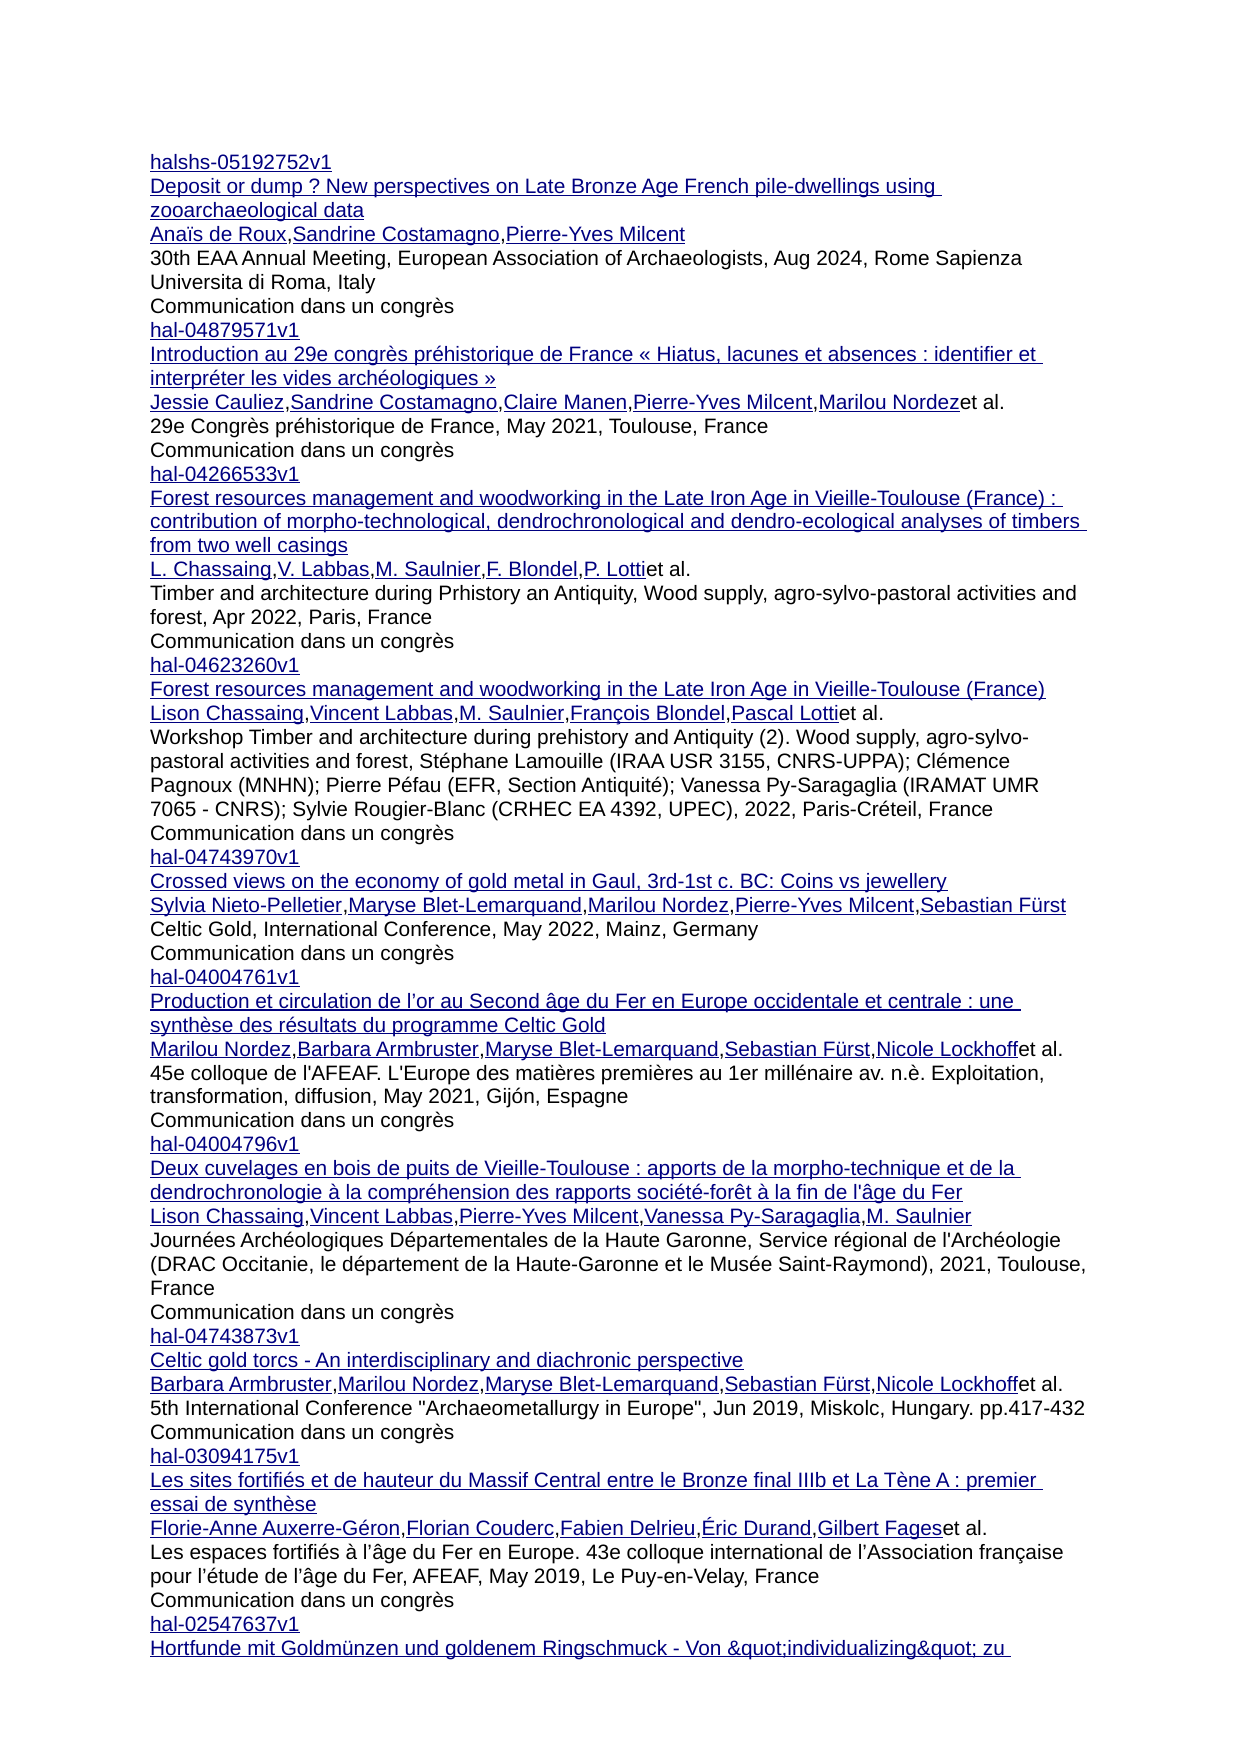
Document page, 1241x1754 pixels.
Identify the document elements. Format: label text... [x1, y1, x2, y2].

table_cell Les sites fortifiés et de hauteur du Massif Central entre le Bronze final IIIb et La Tène A : premier essai de synthèse Florie-Anne Auxerre-Géron,Florian Couderc,Fabien Delrieu,Éric Durand,Gilbert Fageset al. Les espaces fortifiés à l’âge du Fer en Europe. 43e colloque international de l’Association française pour l’étude de l’âge du Fer, AFEAF, May 2019, Le Puy-en-Velay, France Communication dans un congrès hal-02547637v1 [150, 1468, 1090, 1635]
table_cell Celtic gold torcs - An interdisciplinary and diachronic perspective Barbara Armbruster,Marilou Nordez,Maryse Blet-Lemarquand,Sebastian Fürst,Nicole Lockhoffet al. 5th International Conference "Archaeometallurgy in Europe", Jun 2019, Miskolc, Hungary. pp.417-432 Communication dans un congrès hal-03094175v1 [150, 1348, 1090, 1468]
table_cell Forest resources management and woodworking in the Late Iron Age in Vieille-Toulouse (France) Lison Chassaing,Vincent Labbas,M. Saulnier,François Blondel,Pascal Lottiet al. Workshop Timber and architecture during prehistory and Antiquity (2). Wood supply, agro-sylvo-pastoral activities and forest, Stéphane Lamouille (IRAA USR 3155, CNRS-UPPA); Clémence Pagnoux (MNHN); Pierre Péfau (EFR, Section Antiquité); Vanessa Py-Saragaglia (IRAMAT UMR 7065 - CNRS); Sylvie Rougier-Blanc (CRHEC EA 4392, UPEC), 2022, Paris-Créteil, France Communication dans un congrès hal-04743970v1 [150, 677, 1090, 869]
table_cell Crossed views on the economy of gold metal in Gaul, 3rd-1st c. BC: Coins vs jewellery Sylvia Nieto-Pelletier,Maryse Blet-Lemarquand,Marilou Nordez,Pierre-Yves Milcent,Sebastian Fürst Celtic Gold, International Conference, May 2022, Mainz, Germany Communication dans un congrès hal-04004761v1 [150, 869, 1090, 988]
table_cell Production et circulation de l’or au Second âge du Fer en Europe occidentale et centrale : une synthèse des résultats du programme Celtic Gold Marilou Nordez,Barbara Armbruster,Maryse Blet-Lemarquand,Sebastian Fürst,Nicole Lockhoffet al. 45e colloque de l'AFEAF. L'Europe des matières premières au 1er millénaire av. n.è. Exploitation, transformation, diffusion, May 2021, Gijón, Espagne Communication dans un congrès hal-04004796v1 [150, 989, 1090, 1156]
table_cell Introduction au 29e congrès préhistorique de France « Hiatus, lacunes et absences : identifier et interpréter les vides archéologiques » Jessie Cauliez,Sandrine Costamagno,Claire Manen,Pierre-Yves Milcent,Marilou Nordezet al. 29e Congrès préhistorique de France, May 2021, Toulouse, France Communication dans un congrès hal-04266533v1 [150, 342, 1090, 485]
table_cell Deposit or dump ? New perspectives on Late Bronze Age French pile-dwellings using zooarchaeological data Anaïs de Roux,Sandrine Costamagno,Pierre-Yves Milcent 30th EAA Annual Meeting, European Association of Archaeologists, Aug 2024, Rome Sapienza Universita di Roma, Italy Communication dans un congrès hal-04879571v1 [150, 174, 1090, 342]
table_cell Hortfunde mit Goldmünzen und goldenem Ringschmuck - Von &quot;individualizing&quot; zu [150, 1635, 1090, 1659]
table_cell Forest resources management and woodworking in the Late Iron Age in Vieille-Toulouse (France) : contribution of morpho-technological, dendrochronological and dendro-ecological analyses of timbers from two well casings L. Chassaing,V. Labbas,M. Saulnier,F. Blondel,P. Lottiet al. Timber and architecture during Prhistory an Antiquity, Wood supply, agro-sylvo-pastoral activities and forest, Apr 2022, Paris, France Communication dans un congrès hal-04623260v1 [150, 485, 1090, 677]
table_header halshs-05192752v1 [150, 150, 1090, 174]
table_cell Deux cuvelages en bois de puits de Vieille-Toulouse : apports de la morpho-technique et de la dendrochronologie à la compréhension des rapports société-forêt à la fin de l'âge du Fer Lison Chassaing,Vincent Labbas,Pierre-Yves Milcent,Vanessa Py-Saragaglia,M. Saulnier Journées Archéologiques Départementales de la Haute Garonne, Service régional de l'Archéologie (DRAC Occitanie, le département de la Haute-Garonne et le Musée Saint-Raymond), 2021, Toulouse, France Communication dans un congrès hal-04743873v1 [150, 1156, 1090, 1348]
